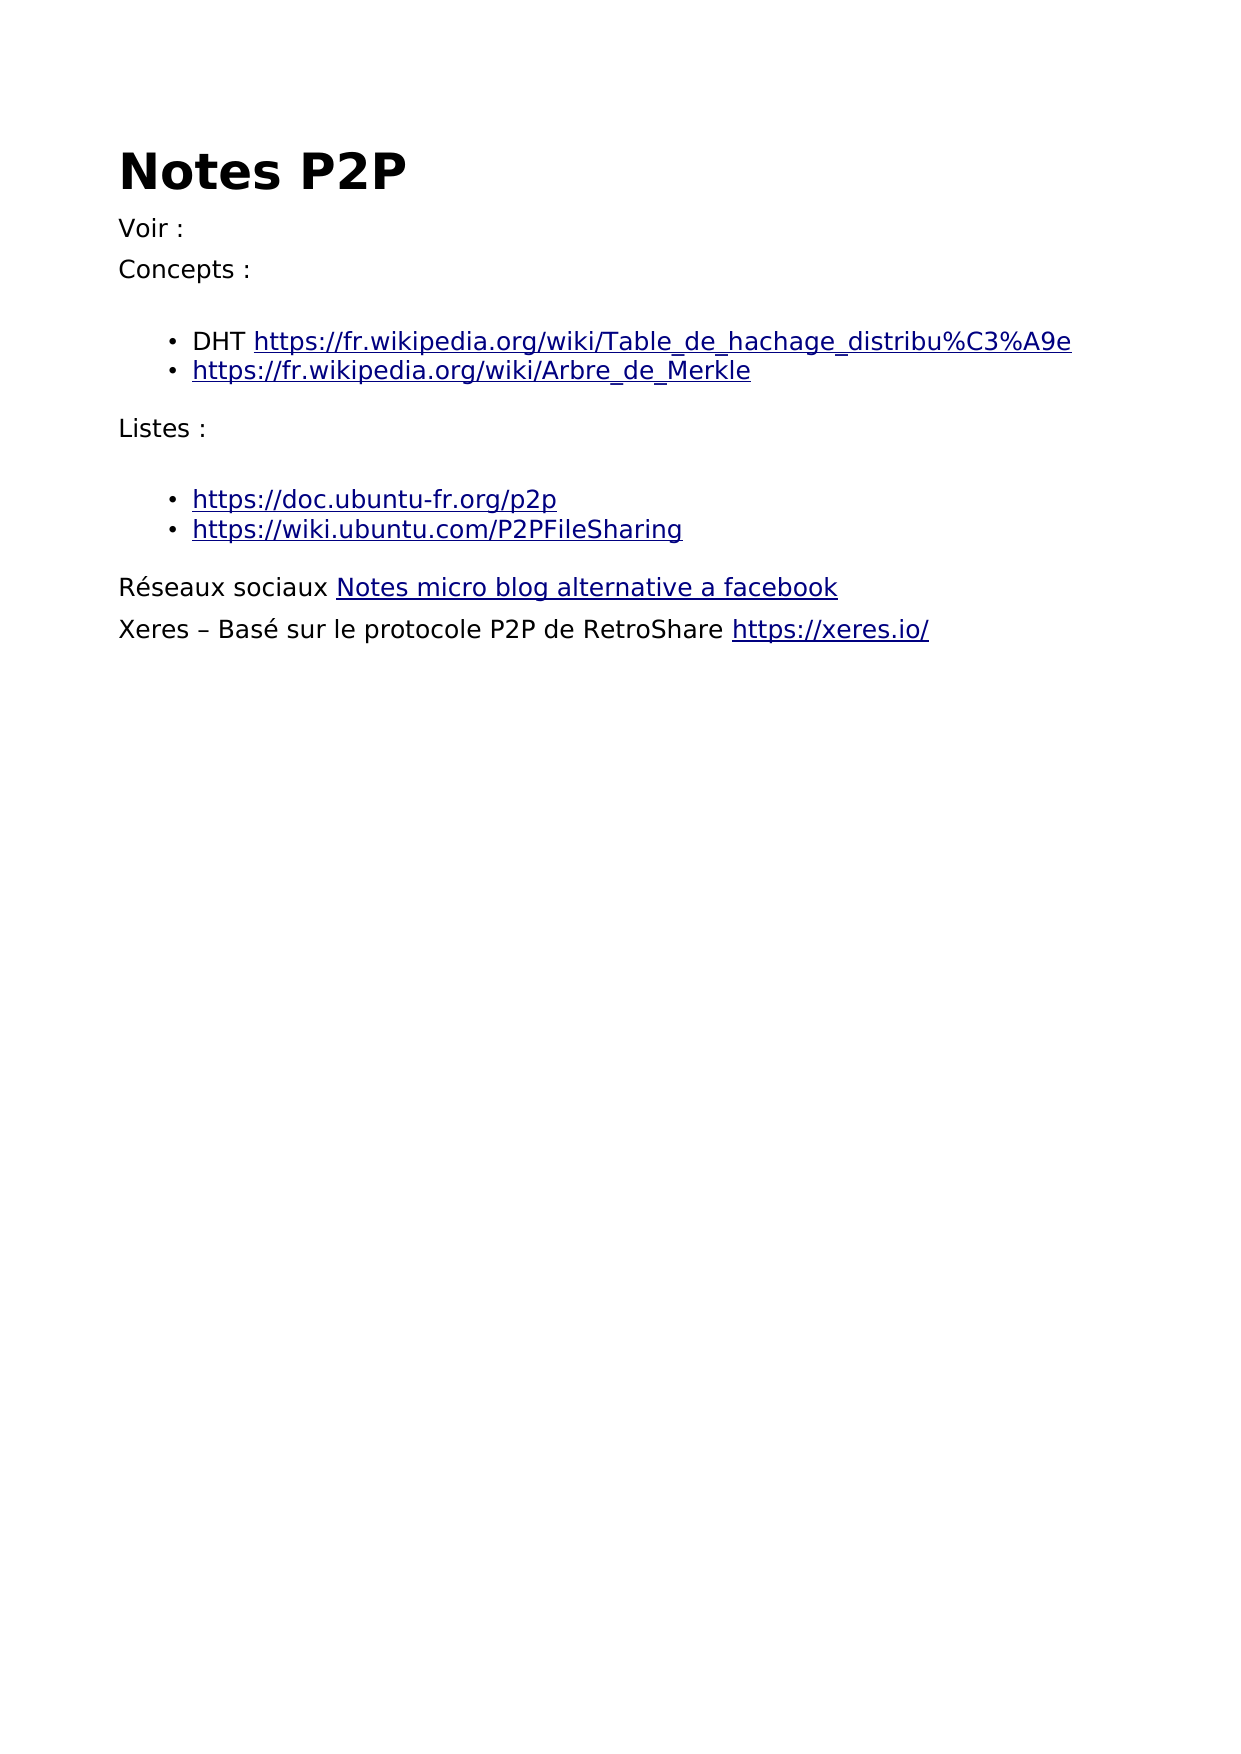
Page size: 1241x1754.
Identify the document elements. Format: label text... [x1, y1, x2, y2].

list https://wiki.ubuntu.com/P2PFileSharing [177, 515, 1122, 544]
text Xeres – Basé sur le protocole P2P de RetroShare https://xeres.io/ [118, 615, 1122, 644]
list DHT https://fr.wikipedia.org/wiki/Table_de_hachage_distribu%C3%A9e [177, 327, 1122, 356]
text Concepts : [118, 256, 1122, 285]
list https://doc.ubuntu-fr.org/p2p [177, 486, 1122, 515]
subtitle Notes P2P [118, 143, 1122, 201]
text Listes : [118, 414, 1122, 444]
text Voir : [118, 214, 1122, 243]
text Réseaux sociaux Notes micro blog alternative a facebook [118, 573, 1122, 603]
list https://fr.wikipedia.org/wiki/Arbre_de_Merkle [177, 356, 1122, 385]
